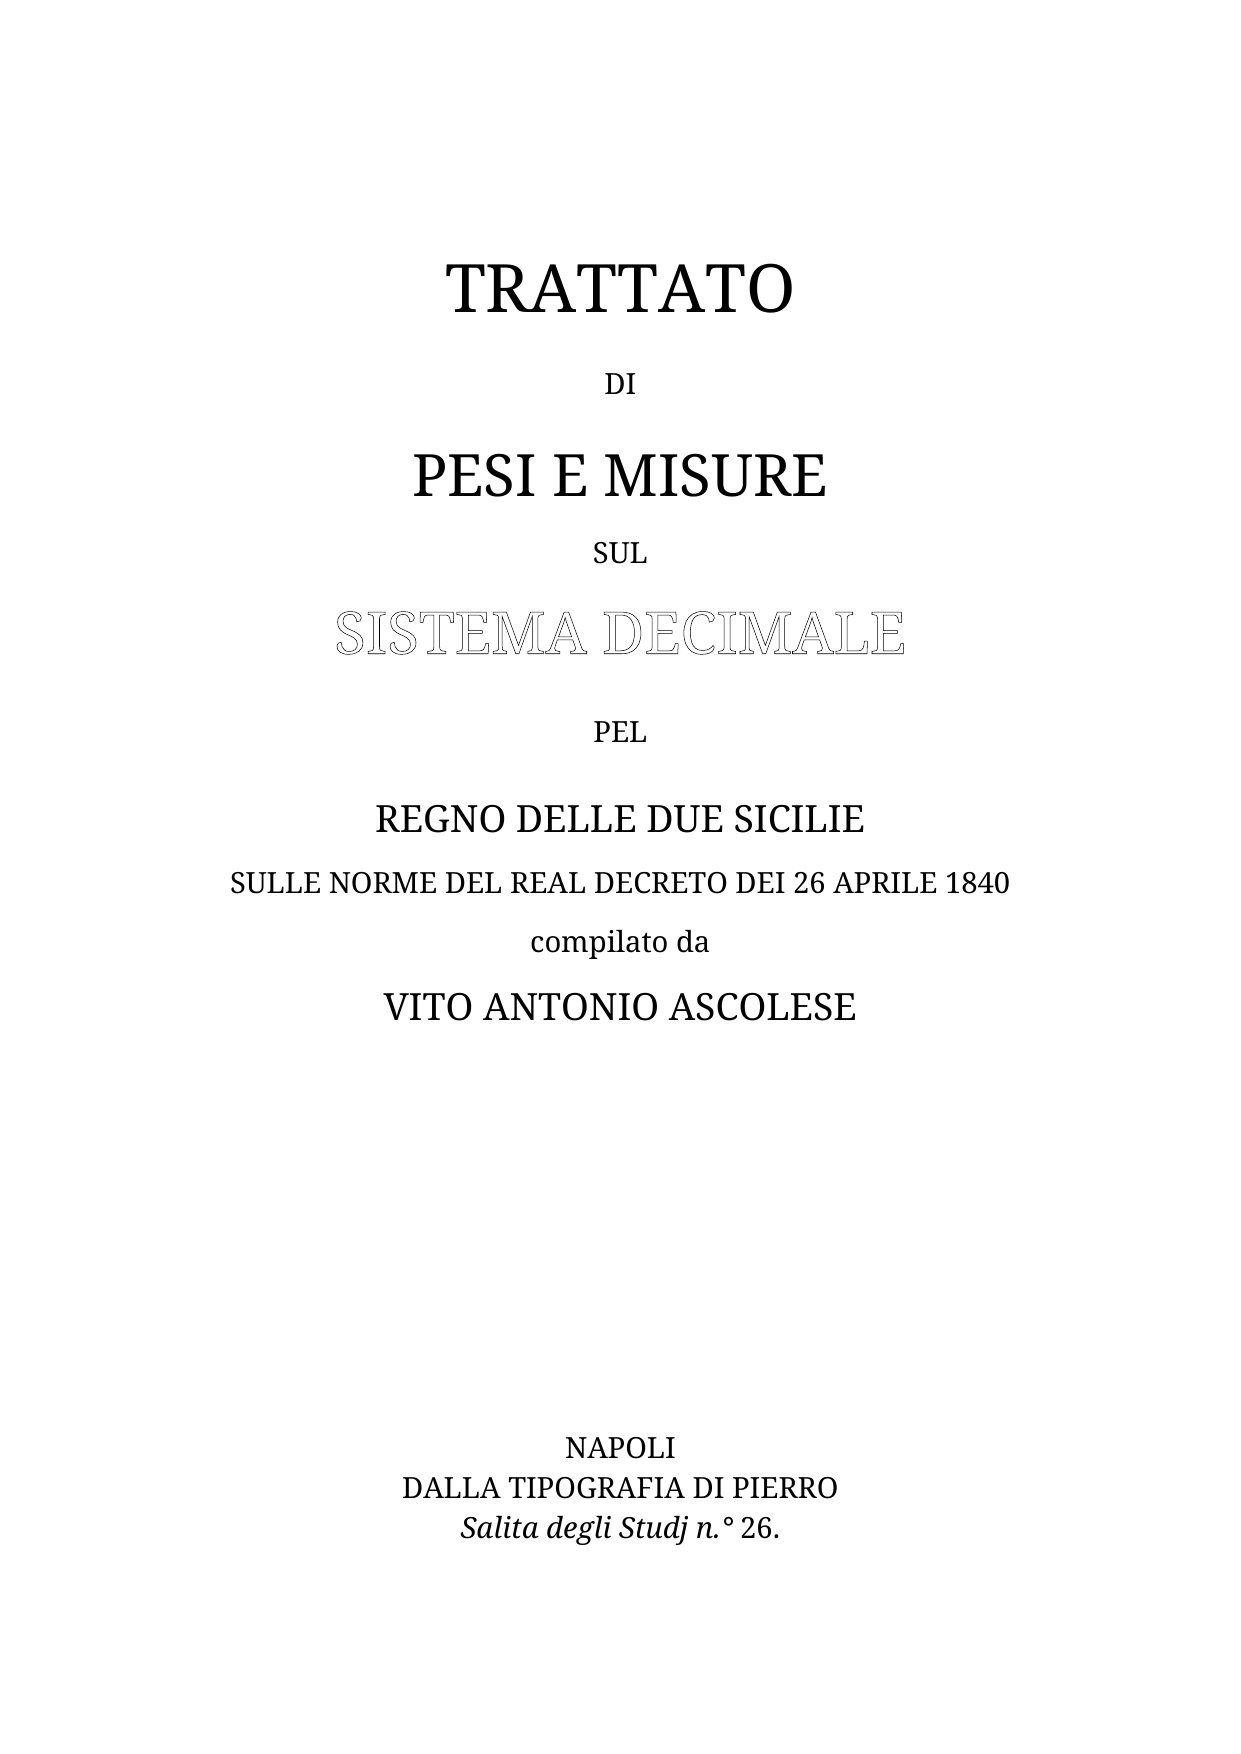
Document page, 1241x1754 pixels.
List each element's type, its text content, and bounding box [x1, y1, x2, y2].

text SISTEMA DECIMALE [148, 591, 1063, 671]
text SULLE NORME DEL REAL DECRETO DEI 26 APRILE 1840 [148, 862, 1063, 902]
text PESI E MISURE [148, 434, 1063, 513]
text PEL [148, 712, 1063, 751]
text NAPOLI [148, 1428, 1063, 1467]
text TRATTATO [148, 241, 1063, 332]
text SUL [148, 532, 1063, 572]
text DI [148, 363, 1063, 403]
text compilato da [148, 921, 1063, 961]
text Salita degli Studj n.° 26. [148, 1507, 1063, 1547]
text REGNO DELLE DUE SICILIE [148, 792, 1063, 843]
text VITO ANTONIO ASCOLESE [148, 980, 1063, 1031]
text DALLA TIPOGRAFIA DI PIERRO [148, 1467, 1063, 1507]
